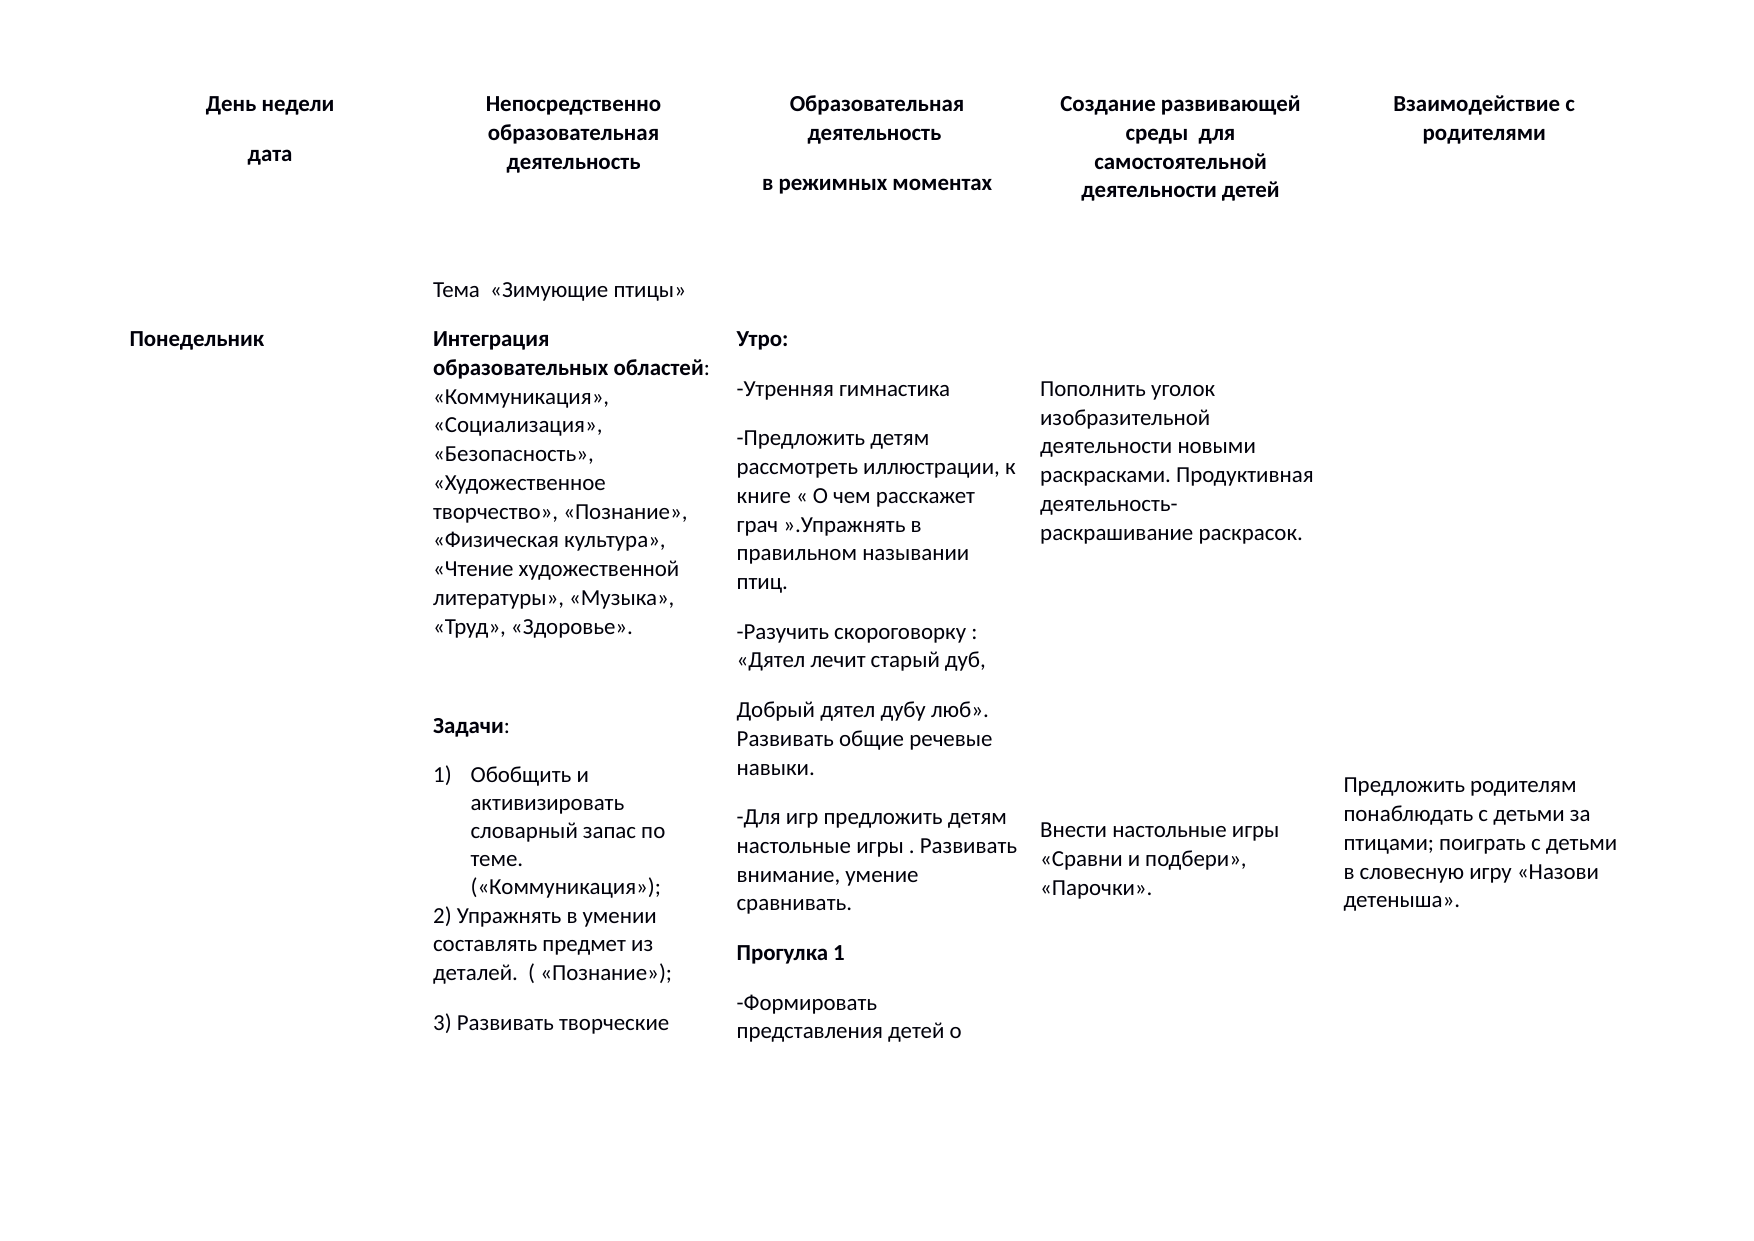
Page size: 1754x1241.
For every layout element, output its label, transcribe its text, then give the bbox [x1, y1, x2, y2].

table_header День недели дата [118, 89, 422, 224]
table_header Создание развивающей среды для самостоятельной деятельности детей [1029, 89, 1332, 224]
table_header Непосредственно образовательная деятельность [422, 89, 725, 224]
table_cell Тема «Зимующие птицы» Интеграция образовательных областей: «Коммуникация», «Социализация», «Безопасность», «Художественное творчество», «Познание», «Физическая культура», «Чтение художественной литературы», «Музыка», «Труд», «Здоровье». Задачи: Обобщить и активизировать словарный запас по теме. («Коммуникация»); 2) Упражнять в умении составлять предмет из деталей. ( «Познание»); 3) Развивать творческие [422, 225, 725, 1044]
table_cell Понедельник [118, 225, 422, 1044]
table_header Образовательная деятельность в режимных моментах [725, 89, 1029, 224]
table_cell Пополнить уголок изобразительной деятельности новыми раскрасками. Продуктивная деятельность- раскрашивание раскрасок. Внести настольные игры «Сравни и подбери», «Парочки». [1029, 225, 1332, 1044]
table_cell Предложить родителям понаблюдать с детьми за птицами; поиграть с детьми в словесную игру «Назови детеныша». [1332, 225, 1636, 1044]
table_cell Утро: -Утренняя гимнастика -Предложить детям рассмотреть иллюстрации, к книге « О чем расскажет грач ».Упражнять в правильном назывании птиц. -Разучить скороговорку : «Дятел лечит старый дуб, Добрый дятел дубу люб». Развивать общие речевые навыки. -Для игр предложить детям настольные игры . Развивать внимание, умение сравнивать. Прогулка 1 -Формировать представления детей о [725, 225, 1029, 1044]
table_header Взаимодействие с родителями [1332, 89, 1636, 224]
